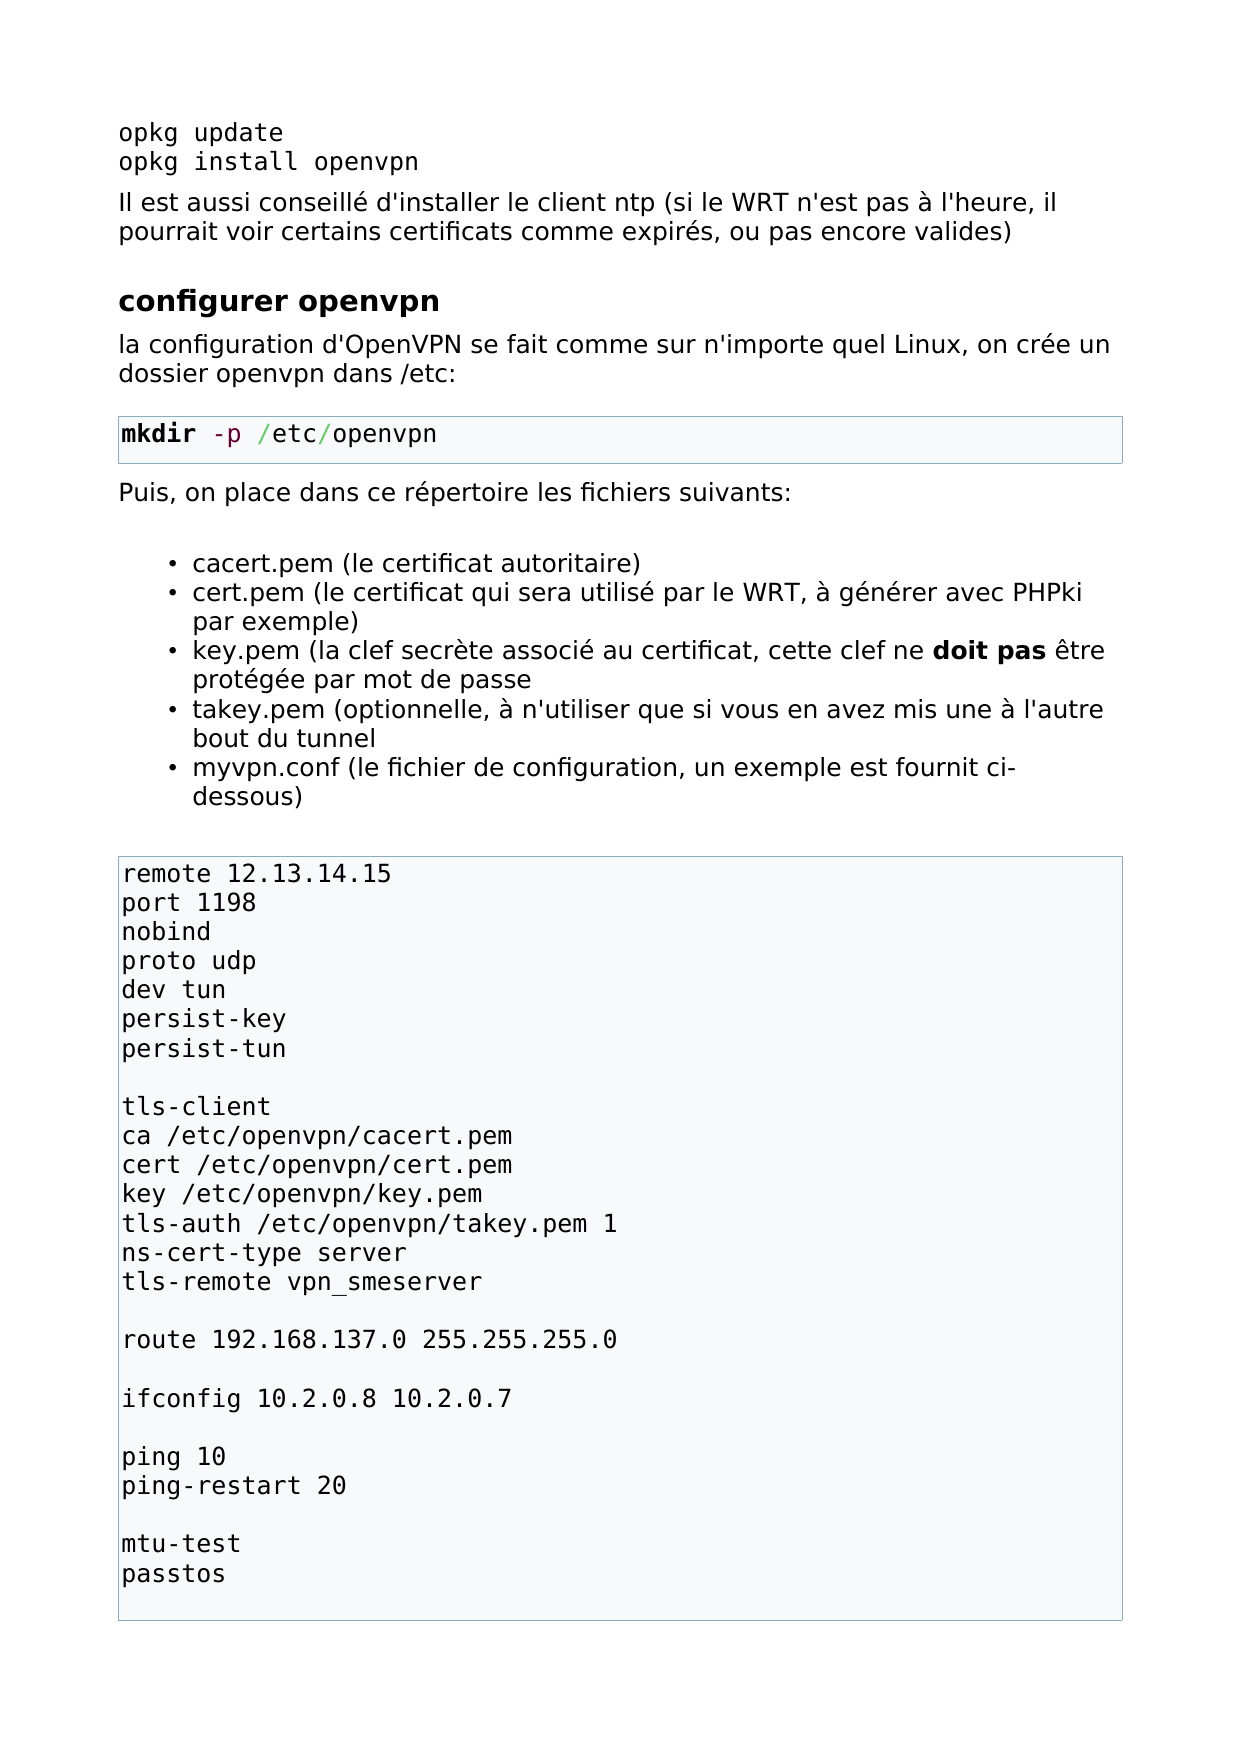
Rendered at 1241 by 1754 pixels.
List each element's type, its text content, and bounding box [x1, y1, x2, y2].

list key.pem (la clef secrète associé au certificat, cette clef ne doit pas être protégée par mot de passe [177, 637, 1122, 695]
text la configuration d'OpenVPN se fait comme sur n'importe quel Linux, on crée un dossier openvpn dans /etc: [118, 331, 1122, 389]
list takey.pem (optionnelle, à n'utiliser que si vous en avez mis une à l'autre bout du tunnel [177, 695, 1122, 753]
text opkg update opkg install openvpn [118, 118, 1122, 176]
list cacert.pem (le certificat autoritaire) [177, 549, 1122, 578]
text Il est aussi conseillé d'installer le client ntp (si le WRT n'est pas à l'heure, il pourrait voir certains certificats comme expirés, ou pas encore valides) [118, 188, 1122, 247]
table_header mkdir -p /etc/openvpn [119, 417, 1122, 463]
subtitle configurer openvpn [118, 284, 1122, 318]
text Puis, on place dans ce répertoire les fichiers suivants: [118, 478, 1122, 507]
table_header remote 12.13.14.15 port 1198 nobind proto udp dev tun persist-key persist-tun tls-client ca /etc/openvpn/cacert.pem cert /etc/openvpn/cert.pem key /etc/openvpn/key.pem tls-auth /etc/openvpn/takey.pem 1 ns-cert-type server tls-remote vpn_smeserver route 192.168.137.0 255.255.255.0 ifconfig 10.2.0.8 10.2.0.7 ping 10 ping-restart 20 mtu-test passtos [119, 857, 1122, 1620]
list myvpn.conf (le fichier de configuration, un exemple est fournit ci-dessous) [177, 753, 1122, 812]
list cert.pem (le certificat qui sera utilisé par le WRT, à générer avec PHPki par exemple) [177, 578, 1122, 637]
